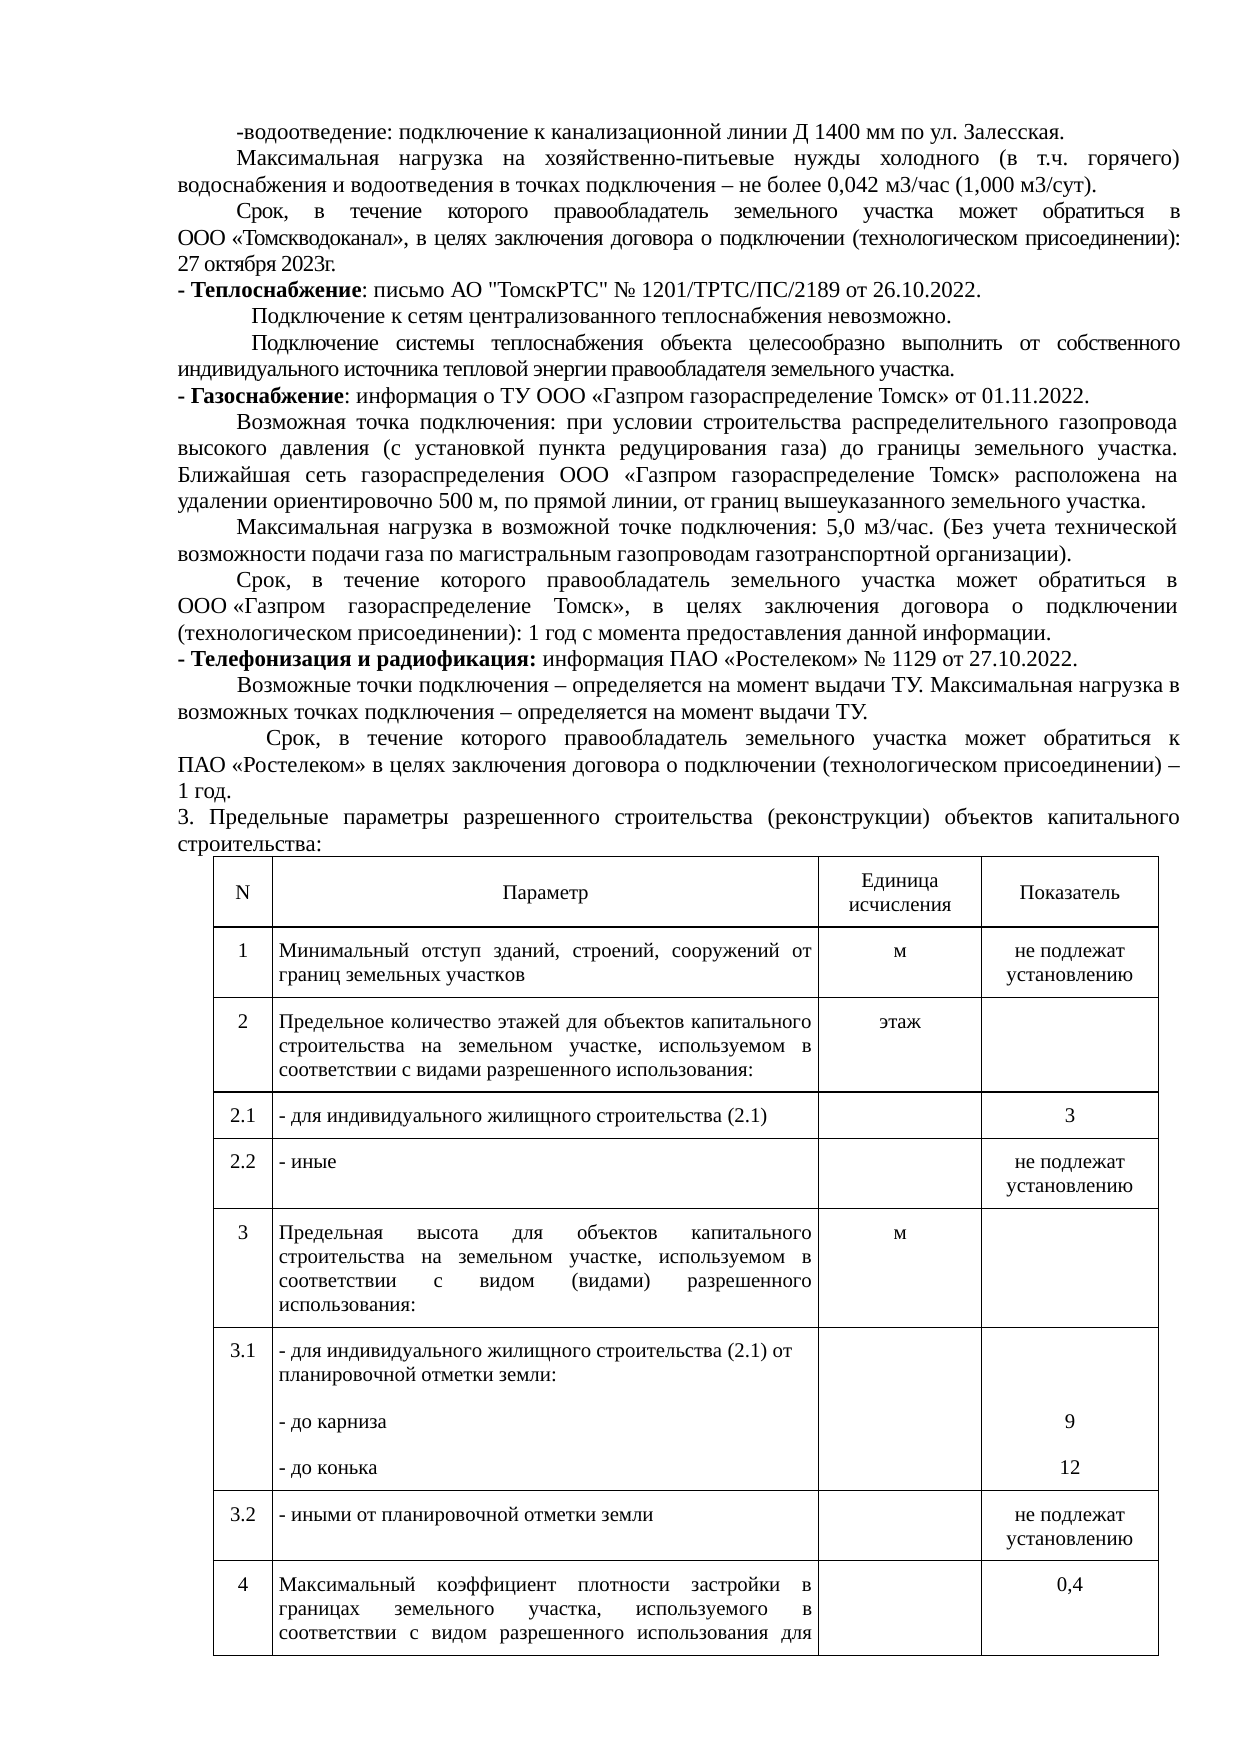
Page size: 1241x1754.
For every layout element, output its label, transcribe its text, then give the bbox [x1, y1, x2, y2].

table_cell 1 [214, 928, 272, 997]
table_cell [982, 998, 1158, 1091]
table_cell 3 [214, 1209, 272, 1327]
text 3. Предельные параметры разрешенного строительства (реконструкции) объектов капитального строительства: [177, 803, 1181, 856]
table_header Показатель [982, 857, 1158, 926]
table_header Параметр [273, 857, 818, 926]
text Срок, в течение которого правообладатель земельного участка может обратиться в ООО «Газпром газораспределение Томск», в целях заключения договора о подключении (технологическом присоединении): 1 год с момента предоставления данной информации. [177, 566, 1179, 645]
table_cell 9 [982, 1397, 1158, 1443]
table_cell этаж [819, 998, 981, 1091]
table_cell [819, 1561, 981, 1655]
text Возможные точки подключения – определяется на момент выдачи ТУ. Максимальная нагрузка в возможных точках подключения – определяется на момент выдачи ТУ. [177, 672, 1181, 724]
text Срок, в течение которого правообладатель земельного участка может обратиться к ПАО «Ростелеком» в целях заключения договора о подключении (технологическом присоединении) – 1 год. [177, 724, 1181, 803]
table_cell - до карниза [273, 1397, 818, 1443]
table_cell 2.1 [214, 1093, 272, 1138]
table_cell - до конька [273, 1444, 818, 1490]
table_cell - иные [273, 1139, 818, 1208]
text - Теплоснабжение: письмо АО "ТомскРТС" № 1201/ТРТС/ПС/2189 от 26.10.2022. [177, 276, 1181, 303]
table_cell - для индивидуального жилищного строительства (2.1) от планировочной отметки земли: [273, 1328, 818, 1397]
text Максимальная нагрузка на хозяйственно-питьевые нужды холодного (в т.ч. горячего) водоснабжения и водоотведения в точках подключения – не более 0,042 м3/час (1,000 м3/сут). [177, 144, 1181, 197]
text Подключение системы теплоснабжения объекта целесообразно выполнить от собственного индивидуального источника тепловой энергии правообладателя земельного участка. [177, 329, 1181, 382]
text Подключение к сетям централизованного теплоснабжения невозможно. [177, 303, 1181, 329]
text -водоотведение: подключение к канализационной линии Д 1400 мм по ул. Залесская. [177, 118, 1181, 144]
table_cell - для индивидуального жилищного строительства (2.1) [273, 1093, 818, 1138]
text Возможная точка подключения: при условии строительства распределительного газопровода высокого давления (с установкой пункта редуцирования газа) до границы земельного участка. Ближайшая сеть газораспределения ООО «Газпром газораспределение Томск» расположена на удалении ориентировочно 500 м, по прямой линии, от границ вышеуказанного земельного участка. [177, 408, 1179, 513]
table_cell - иными от планировочной отметки земли [273, 1491, 818, 1560]
table_cell 2.2 [214, 1139, 272, 1208]
table_cell [819, 1093, 981, 1138]
table_cell не подлежат установлению [982, 1139, 1158, 1208]
table_header N [214, 857, 272, 926]
table_cell [819, 1491, 981, 1560]
table_cell Максимальный коэффициент плотности застройки в границах земельного участка, используемого в соответствии с видом разрешенного использования для [273, 1561, 818, 1655]
text Максимальная нагрузка в возможной точке подключения: 5,0 м3/час. (Без учета технической возможности подачи газа по магистральным газопроводам газотранспортной организации). [177, 513, 1179, 566]
table_cell [982, 1209, 1158, 1327]
text - Газоснабжение: информация о ТУ ООО «Газпром газораспределение Томск» от 01.11.2022. [177, 382, 1181, 408]
table_cell не подлежат установлению [982, 1491, 1158, 1560]
table_header Единица исчисления [819, 857, 981, 926]
text Срок, в течение которого правообладатель земельного участка может обратиться в ООО «Томскводоканал», в целях заключения договора о подключении (технологическом присоединении): 27 октября 2023г. [177, 197, 1181, 276]
table_cell Предельная высота для объектов капитального строительства на земельном участке, используемом в соответствии с видом (видами) разрешенного использования: [273, 1209, 818, 1327]
table_cell 3.2 [214, 1491, 272, 1560]
table_cell [819, 1139, 981, 1208]
table_cell 3.1 [214, 1328, 272, 1490]
table_cell 0,4 [982, 1561, 1158, 1655]
table_cell 4 [214, 1561, 272, 1655]
table_cell не подлежат установлению [982, 928, 1158, 997]
table_cell [819, 1328, 981, 1490]
table_cell Минимальный отступ зданий, строений, сооружений от границ земельных участков [273, 928, 818, 997]
table_cell 3 [982, 1093, 1158, 1138]
table_cell 12 [982, 1444, 1158, 1490]
table_cell м [819, 1209, 981, 1327]
table_cell м [819, 928, 981, 997]
table_cell [982, 1328, 1158, 1397]
table_cell 2 [214, 998, 272, 1091]
text - Телефонизация и радиофикация: информация ПАО «Ростелеком» № 1129 от 27.10.2022. [177, 645, 1181, 672]
table_cell Предельное количество этажей для объектов капитального строительства на земельном участке, используемом в соответствии с видами разрешенного использования: [273, 998, 818, 1091]
